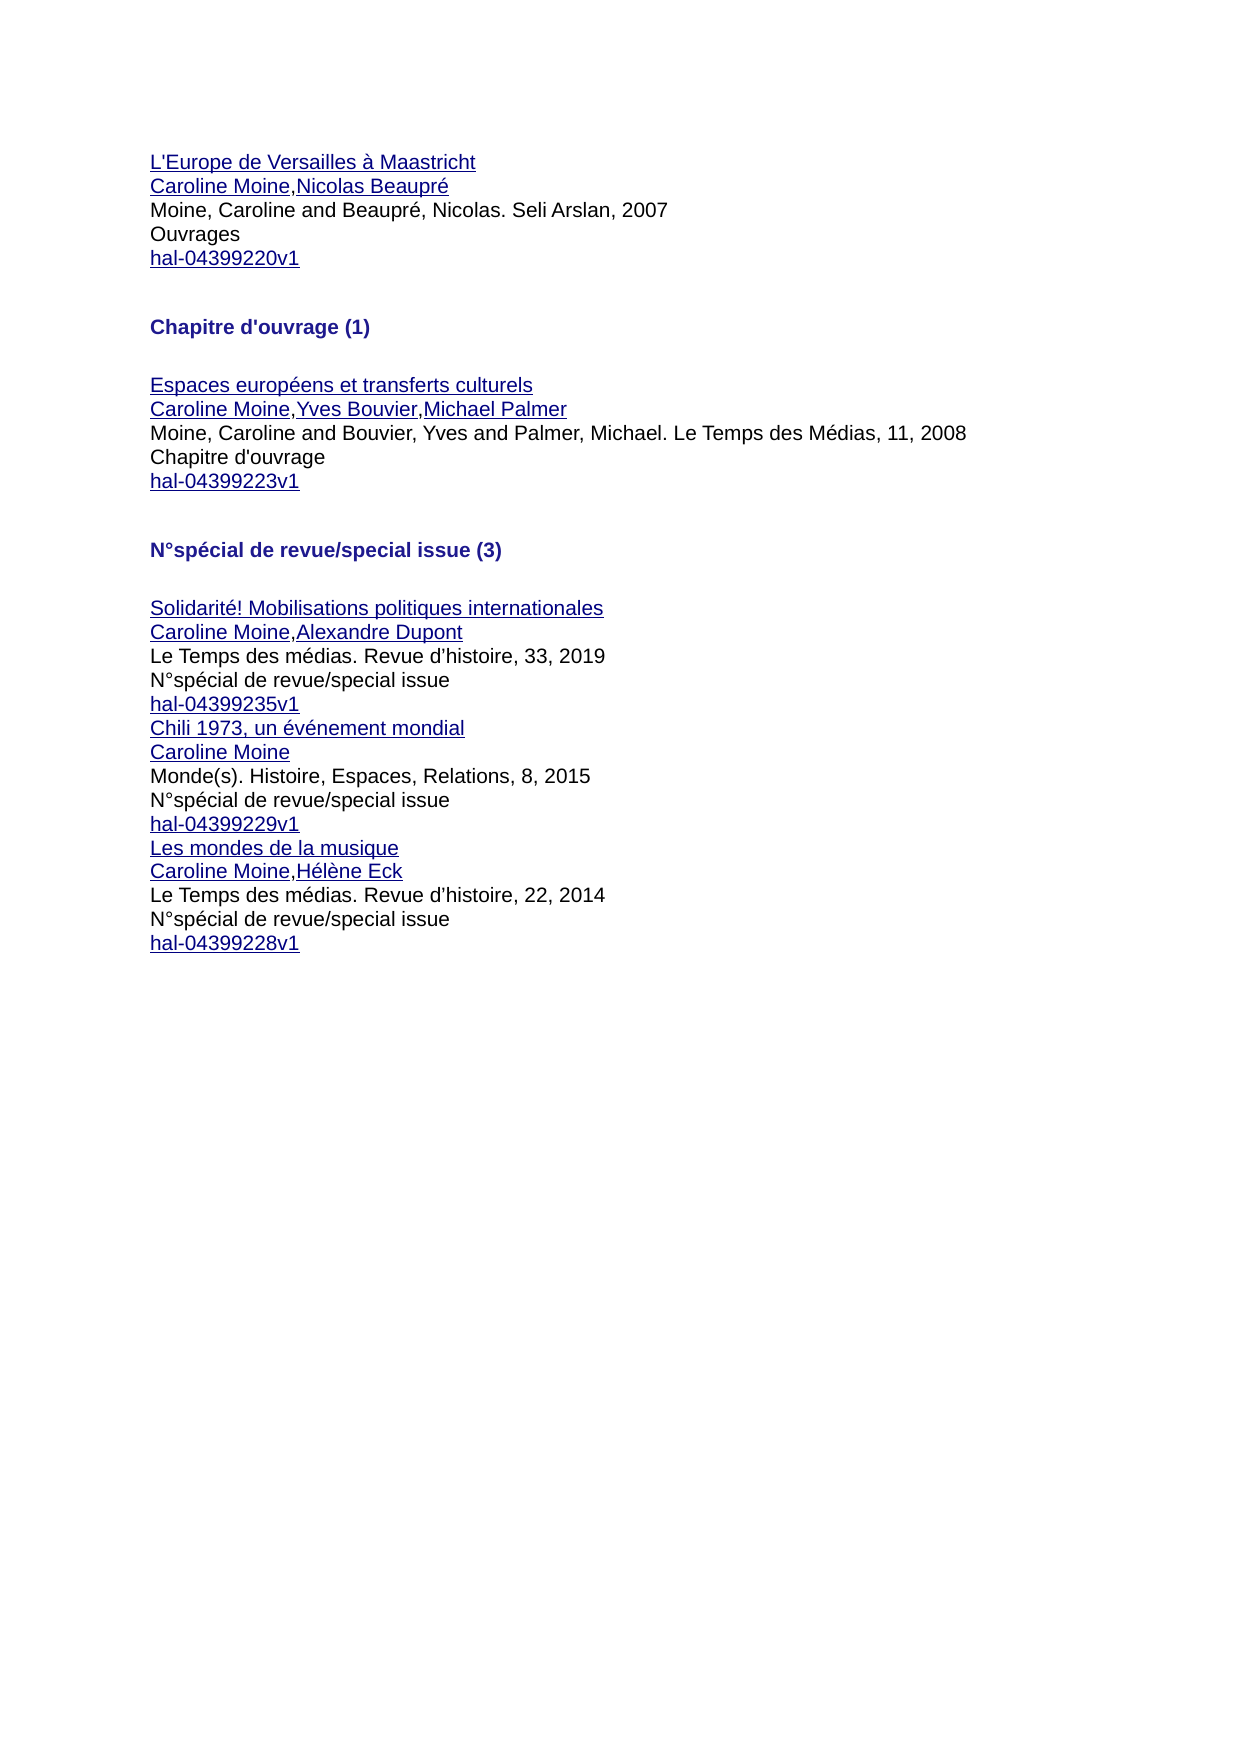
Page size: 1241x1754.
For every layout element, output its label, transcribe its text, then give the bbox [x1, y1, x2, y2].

table_cell Les mondes de la musique Caroline Moine,Hélène Eck Le Temps des médias. Revue d’histoire, 22, 2014 N°spécial de revue/special issue hal-04399228v1 [150, 835, 1090, 955]
subtitle Chapitre d'ouvrage (1) [150, 314, 1090, 338]
table_cell L'Europe de Versailles à Maastricht Caroline Moine,Nicolas Beaupré Moine, Caroline and Beaupré, Nicolas. Seli Arslan, 2007 Ouvrages hal-04399220v1 [150, 150, 1090, 270]
table_cell Chili 1973, un événement mondial Caroline Moine Monde(s). Histoire, Espaces, Relations, 8, 2015 N°spécial de revue/special issue hal-04399229v1 [150, 716, 1090, 835]
table_header Espaces européens et transferts culturels Caroline Moine,Yves Bouvier,Michael Palmer Moine, Caroline and Bouvier, Yves and Palmer, Michael. Le Temps des Médias, 11, 2008 Chapitre d'ouvrage hal-04399223v1 [150, 373, 1090, 493]
table_header Solidarité! Mobilisations politiques internationales Caroline Moine,Alexandre Dupont Le Temps des médias. Revue d’histoire, 33, 2019 N°spécial de revue/special issue hal-04399235v1 [150, 596, 1090, 716]
subtitle N°spécial de revue/special issue (3) [150, 537, 1090, 561]
